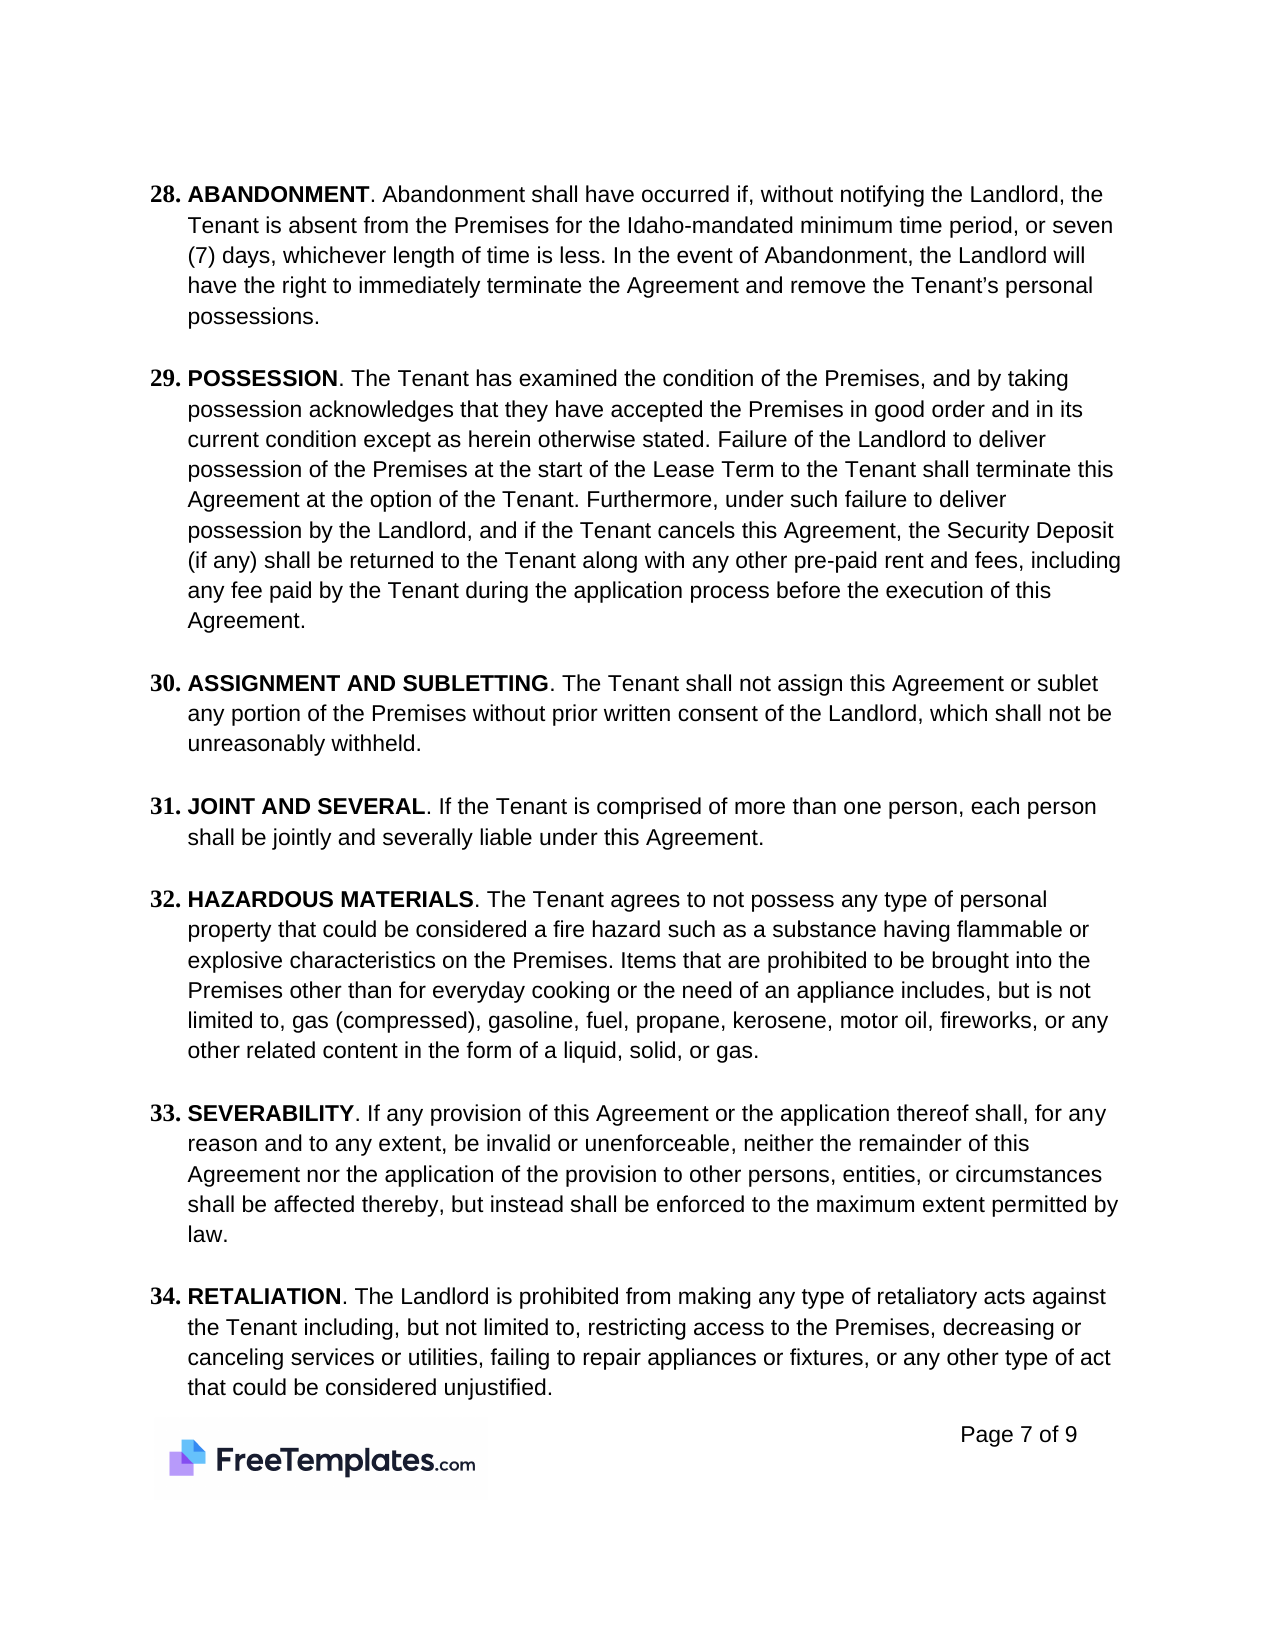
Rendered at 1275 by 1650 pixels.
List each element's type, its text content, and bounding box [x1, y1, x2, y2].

list ASSIGNMENT AND SUBLETTING. The Tenant shall not assign this Agreement or sublet any portion of the Premises without prior written consent of the Landlord, which shall not be unreasonably withheld. [150, 668, 1125, 757]
list POSSESSION. The Tenant has examined the condition of the Premises, and by taking possession acknowledges that they have accepted the Premises in good order and in its current condition except as herein otherwise stated. Failure of the Landlord to deliver possession of the Premises at the start of the Lease Term to the Tenant shall terminate this Agreement at the option of the Tenant. Furthermore, under such failure to deliver possession by the Landlord, and if the Tenant cancels this Agreement, the Security Deposit (if any) shall be returned to the Tenant along with any other pre-paid rent and fees, including any fee paid by the Tenant during the application process before the execution of this Agreement. [150, 363, 1125, 633]
list JOINT AND SEVERAL. If the Tenant is comprised of more than one person, each person shall be jointly and severally liable under this Agreement. [150, 791, 1125, 850]
list HAZARDOUS MATERIALS. The Tenant agrees to not possess any type of personal property that could be considered a fire hazard such as a substance having flammable or explosive characteristics on the Premises. Items that are prohibited to be brought into the Premises other than for everyday cooking or the need of an appliance includes, but is not limited to, gas (compressed), gasoline, fuel, propane, kerosene, motor oil, fireworks, or any other related content in the form of a liquid, solid, or gas. [150, 884, 1125, 1064]
list SEVERABILITY. If any provision of this Agreement or the application thereof shall, for any reason and to any extent, be invalid or unenforceable, neither the remainder of this Agreement nor the application of the provision to other persons, entities, or circumstances shall be affected thereby, but instead shall be enforced to the maximum extent permitted by law. [150, 1098, 1125, 1247]
list RETALIATION. The Landlord is prohibited from making any type of retaliatory acts against the Tenant including, but not limited to, restricting access to the Premises, decreasing or canceling services or utilities, failing to repair appliances or fixtures, or any other type of act that could be considered unjustified. [150, 1281, 1125, 1401]
list ABANDONMENT. Abandonment shall have occurred if, without notifying the Landlord, the Tenant is absent from the Premises for the Idaho-mandated minimum time period, or seven (7) days, whichever length of time is less. In the event of Abandonment, the Landlord will have the right to immediately terminate the Agreement and remove the Tenant’s personal possessions. [150, 179, 1125, 329]
